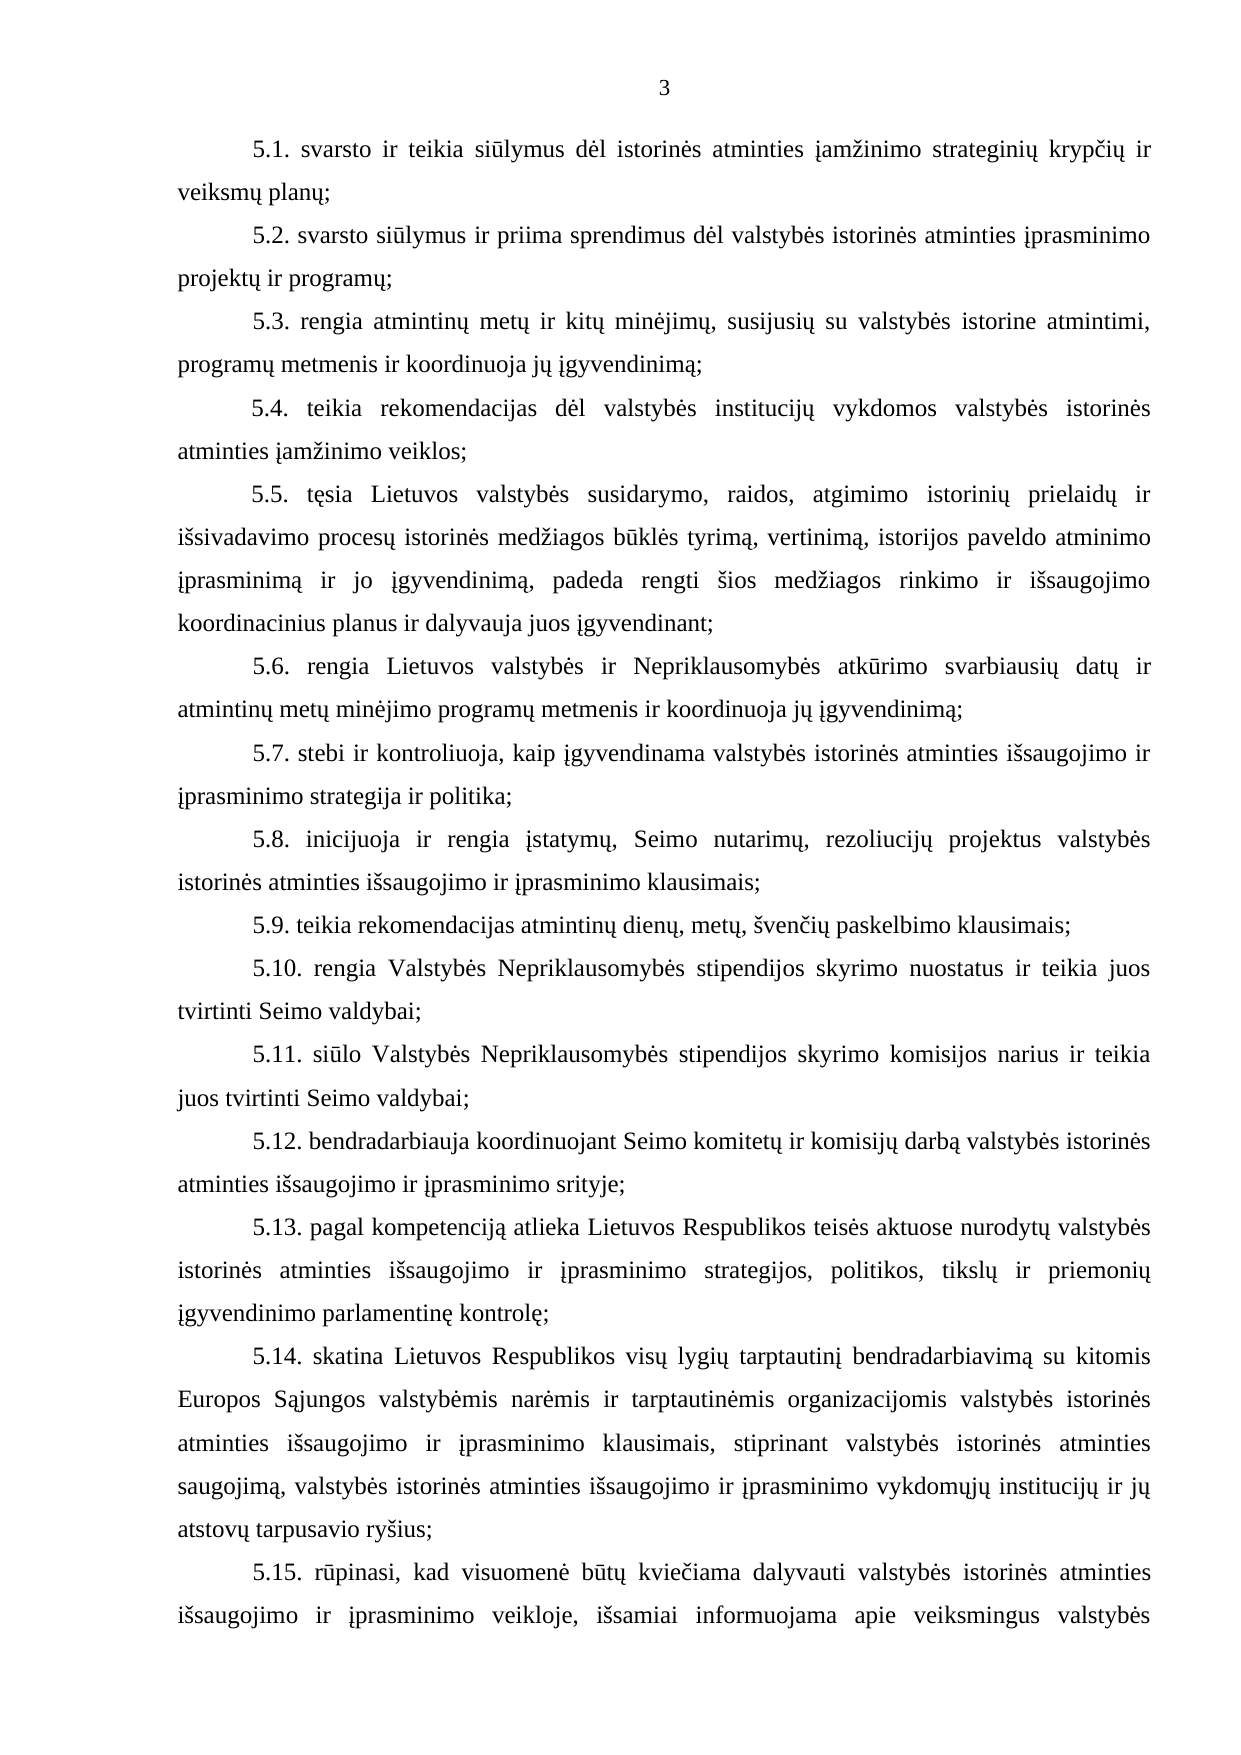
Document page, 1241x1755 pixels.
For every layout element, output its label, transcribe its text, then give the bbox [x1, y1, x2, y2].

text 5.12. bendradarbiauja koordinuojant Seimo komitetų ir komisijų darbą valstybės istorinės atminties išsaugojimo ir įprasminimo srityje; [177, 1126, 1152, 1198]
text 5.1. svarsto ir teikia siūlymus dėl istorinės atminties įamžinimo strateginių krypčių ir veiksmų planų; [177, 134, 1152, 206]
text 5.14. skatina Lietuvos Respublikos visų lygių tarptautinį bendradarbiavimą su kitomis Europos Sąjungos valstybėmis narėmis ir tarptautinėmis organizacijomis valstybės istorinės atminties išsaugojimo ir įprasminimo klausimais, stiprinant valstybės istorinės atminties saugojimą, valstybės istorinės atminties išsaugojimo ir įprasminimo vykdomųjų institucijų ir jų atstovų tarpusavio ryšius; [177, 1341, 1152, 1543]
text 5.7. stebi ir kontroliuoja, kaip įgyvendinama valstybės istorinės atminties išsaugojimo ir įprasminimo strategija ir politika; [177, 738, 1152, 809]
text 5.6. rengia Lietuvos valstybės ir Nepriklausomybės atkūrimo svarbiausių datų ir atmintinų metų minėjimo programų metmenis ir koordinuoja jų įgyvendinimą; [177, 651, 1152, 723]
text 5.10. rengia Valstybės Nepriklausomybės stipendijos skyrimo nuostatus ir teikia juos tvirtinti Seimo valdybai; [177, 953, 1152, 1025]
text 5.8. inicijuoja ir rengia įstatymų, Seimo nutarimų, rezoliucijų projektus valstybės istorinės atminties išsaugojimo ir įprasminimo klausimais; [177, 824, 1152, 896]
text 5.3. rengia atmintinų metų ir kitų minėjimų, susijusių su valstybės istorine atmintimi, programų metmenis ir koordinuoja jų įgyvendinimą; [177, 306, 1152, 378]
text 5.11. siūlo Valstybės Nepriklausomybės stipendijos skyrimo komisijos narius ir teikia juos tvirtinti Seimo valdybai; [177, 1039, 1152, 1111]
text 5.4. teikia rekomendacijas dėl valstybės institucijų vykdomos valstybės istorinės atminties įamžinimo veiklos; [177, 393, 1152, 464]
text 5.9. teikia rekomendacijas atmintinų dienų, metų, švenčių paskelbimo klausimais; [177, 910, 1152, 939]
text 5.15. rūpinasi, kad visuomenė būtų kviečiama dalyvauti valstybės istorinės atminties išsaugojimo ir įprasminimo veikloje, išsamiai informuojama apie veiksmingus valstybės [177, 1557, 1152, 1629]
text 5.13. pagal kompetenciją atlieka Lietuvos Respublikos teisės aktuose nurodytų valstybės istorinės atminties išsaugojimo ir įprasminimo strategijos, politikos, tikslų ir priemonių įgyvendinimo parlamentinę kontrolę; [177, 1212, 1152, 1327]
text 5.2. svarsto siūlymus ir priima sprendimus dėl valstybės istorinės atminties įprasminimo projektų ir programų; [177, 220, 1152, 292]
text 5.5. tęsia Lietuvos valstybės susidarymo, raidos, atgimimo istorinių prielaidų ir išsivadavimo procesų istorinės medžiagos būklės tyrimą, vertinimą, istorijos paveldo atminimo įprasminimą ir jo įgyvendinimą, padeda rengti šios medžiagos rinkimo ir išsaugojimo koordinacinius planus ir dalyvauja juos įgyvendinant; [177, 479, 1152, 637]
